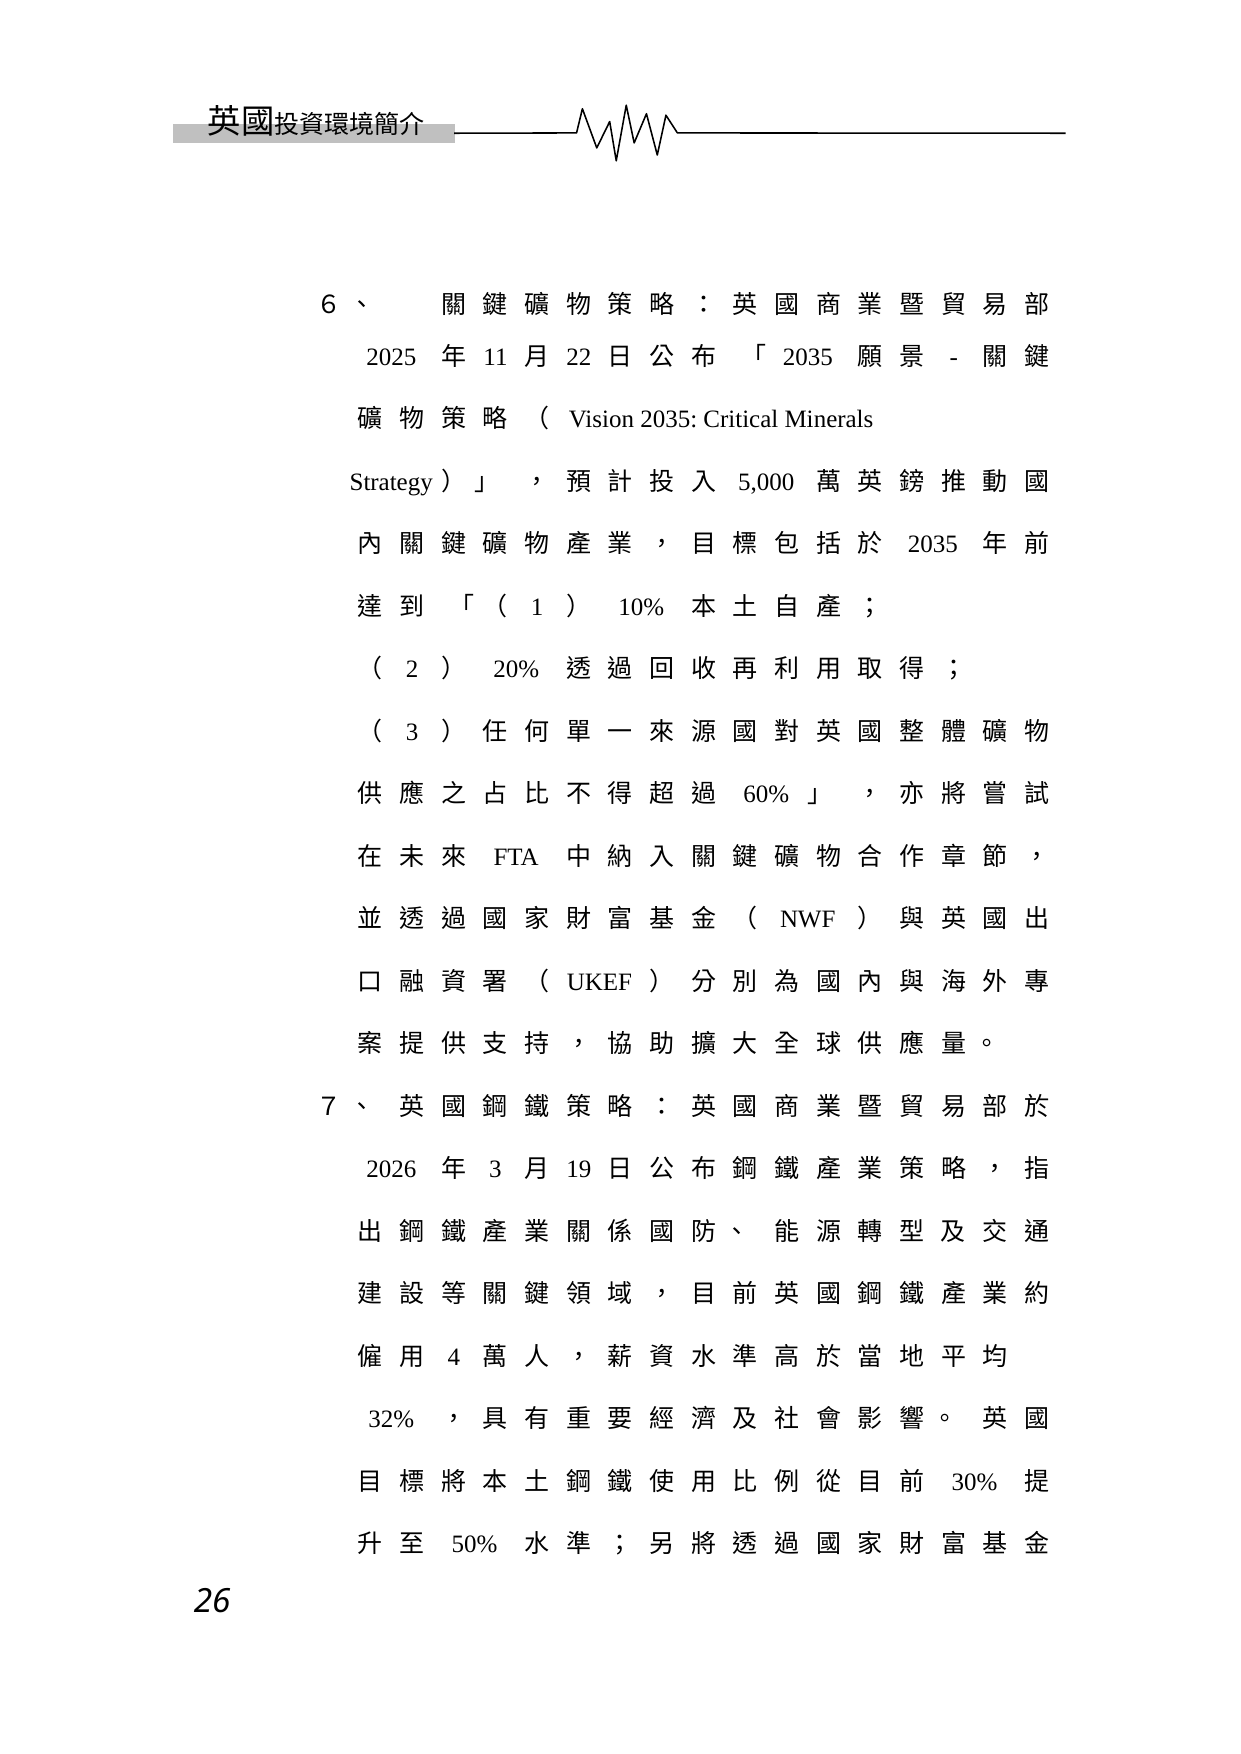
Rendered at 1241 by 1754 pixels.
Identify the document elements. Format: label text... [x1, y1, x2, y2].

text ７、英國鋼鐵策略：英國商業暨貿易部於2026年3月19日公布鋼鐵產業策略，指出鋼鐵產業關係國防、能源轉型及交通建設等關鍵領域，目前英國鋼鐵產業約僱用4萬人，薪資水準高於當地平均32%，具有重要經濟及社會影響。英國目標將本土鋼鐵使用比例從目前30%提升至50%水準；另將透過國家財富基金 [281, 1063, 1058, 1563]
text ６、 關鍵礦物策略：英國商業暨貿易部2025年11月22日公布「2035願景-關鍵礦物策略（Vision 2035: Critical Minerals Strategy）」，預計投入5,000萬英鎊推動國內關鍵礦物產業，目標包括於2035年前達到「（1）10%本土自產；（2）20%透過回收再利用取得；（3）任何單一來源國對英國整體礦物供應之占比不得超過60%」，亦將嘗試在未來FTA中納入關鍵礦物合作章節，並透過國家財富基金（NWF）與英國出口融資署（UKEF）分別為國內與海外專案提供支持，協助擴大全球供應量。 [281, 250, 1058, 1063]
